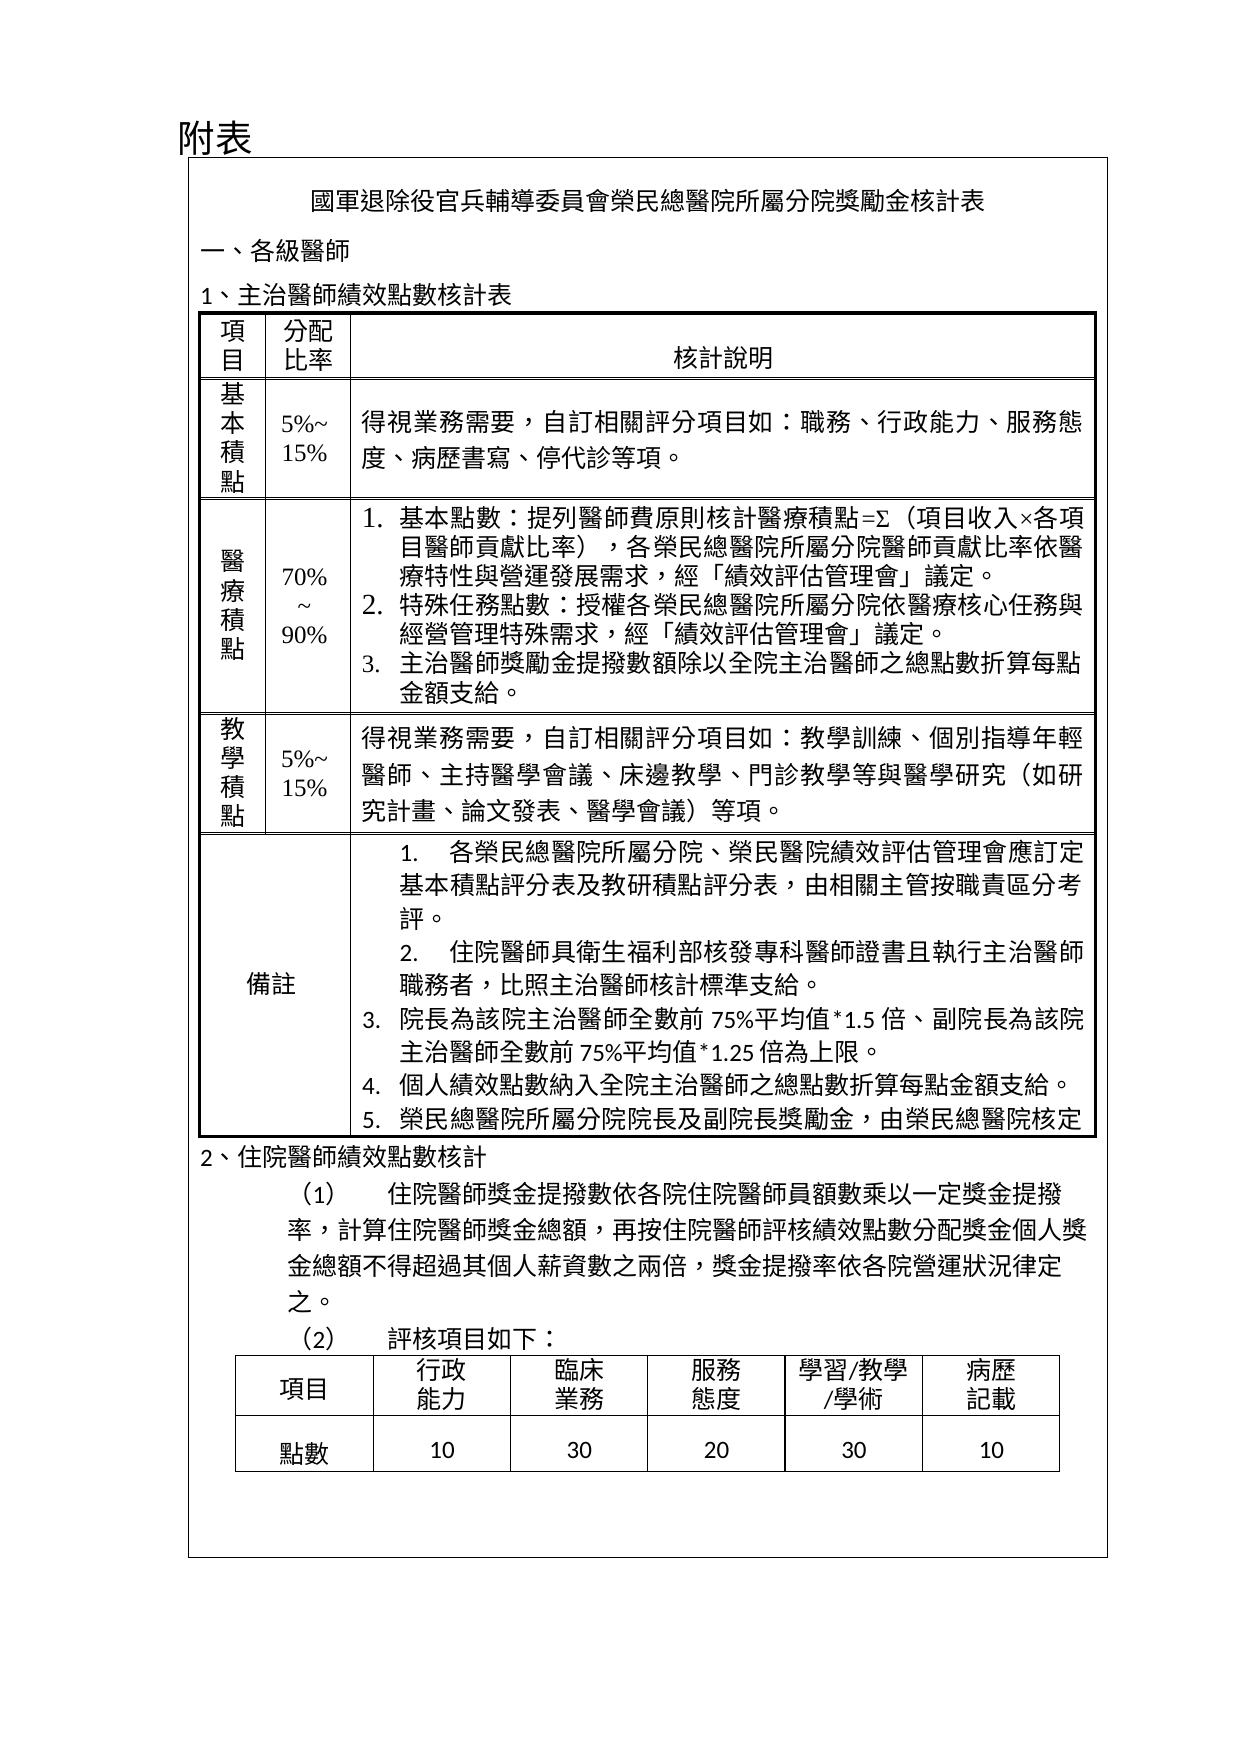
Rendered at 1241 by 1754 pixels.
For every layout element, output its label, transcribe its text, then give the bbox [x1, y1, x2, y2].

table_header 核計說明 [351, 315, 1094, 377]
table_cell 70%~ 90% [266, 500, 350, 712]
table_header 項目 [201, 315, 265, 377]
table_header 分配 比率 [266, 315, 350, 377]
table_cell 得視業務需要，自訂相關評分項目如：教學訓練、個別指導年輕醫師、主持醫學會議、床邊教學、門診教學等與醫學研究（如研究計畫、論文發表、醫學會議）等項。 [351, 715, 1094, 832]
table_header 臨床 業務 [511, 1356, 647, 1415]
table_cell 點數 [236, 1416, 373, 1471]
table_cell 備註 [201, 835, 350, 1135]
table_header 國軍退除役官兵輔導委員會榮民總醫院所屬分院獎勵金核計表 一、各級醫師 1、主治醫師績效點數核計表 2、住院醫師績效點數核計 住院醫師獎金提撥數依各院住院醫師員額數乘以一定獎金提撥率，計算住院醫師獎金總額，再按住院醫師評核績效點數分配獎金個人獎金總額不得超過其個人薪資數之兩倍，獎金提撥率依各院營運狀況律定之。 評核項目如下： 二、「醫事技術及社工人員」與「行政工作人員」部分 [189, 158, 1107, 1557]
table_cell 30 [786, 1416, 922, 1471]
table_cell 得視業務需要，自訂相關評分項目如：職務、行政能力、服務態度、病歷書寫、停代診等項。 [351, 380, 1094, 497]
table_header 服務 態度 [648, 1356, 784, 1415]
table_cell 5%~ 15% [266, 380, 350, 497]
table_cell 基本點數：提列醫師費原則核計醫療積點=Σ（項目收入×各項目醫師貢獻比率），各榮民總醫院所屬分院醫師貢獻比率依醫療特性與營運發展需求，經「績效評估管理會」議定。 特殊任務點數：授權各榮民總醫院所屬分院依醫療核心任務與經營管理特殊需求，經「績效評估管理會」議定。 主治醫師獎勵金提撥數額除以全院主治醫師之總點數折算每點金額支給。 [351, 500, 1094, 712]
table_cell 20 [648, 1416, 784, 1471]
table_cell 教學積點 [201, 715, 265, 832]
table_header 行政 能力 [374, 1356, 510, 1415]
table_cell 醫療積點 [201, 500, 265, 712]
table_cell 各榮民總醫院所屬分院、榮民醫院績效評估管理會應訂定基本積點評分表及教研積點評分表，由相關主管按職責區分考評。 住院醫師具衛生福利部核發專科醫師證書且執行主治醫師職務者，比照主治醫師核計標準支給。 院長為該院主治醫師全數前75%平均值*1.5倍、副院長為該院主治醫師全數前75%平均值*1.25倍為上限。 個人績效點數納入全院主治醫師之總點數折算每點金額支給。 榮民總醫院所屬分院院長及副院長獎勵金，由榮民總醫院核定後，副知本會。 [351, 835, 1094, 1135]
table_header 學習/教學/學術 [786, 1356, 922, 1415]
table_header 病歷 記載 [923, 1356, 1059, 1415]
table_cell 10 [923, 1416, 1059, 1471]
table_header 項目 [236, 1356, 373, 1415]
table_cell 5%~ 15% [266, 715, 350, 832]
table_cell 10 [374, 1416, 510, 1471]
table_cell 基本積點 [201, 380, 265, 497]
table_cell 30 [511, 1416, 647, 1471]
text 附表 [177, 94, 1092, 157]
